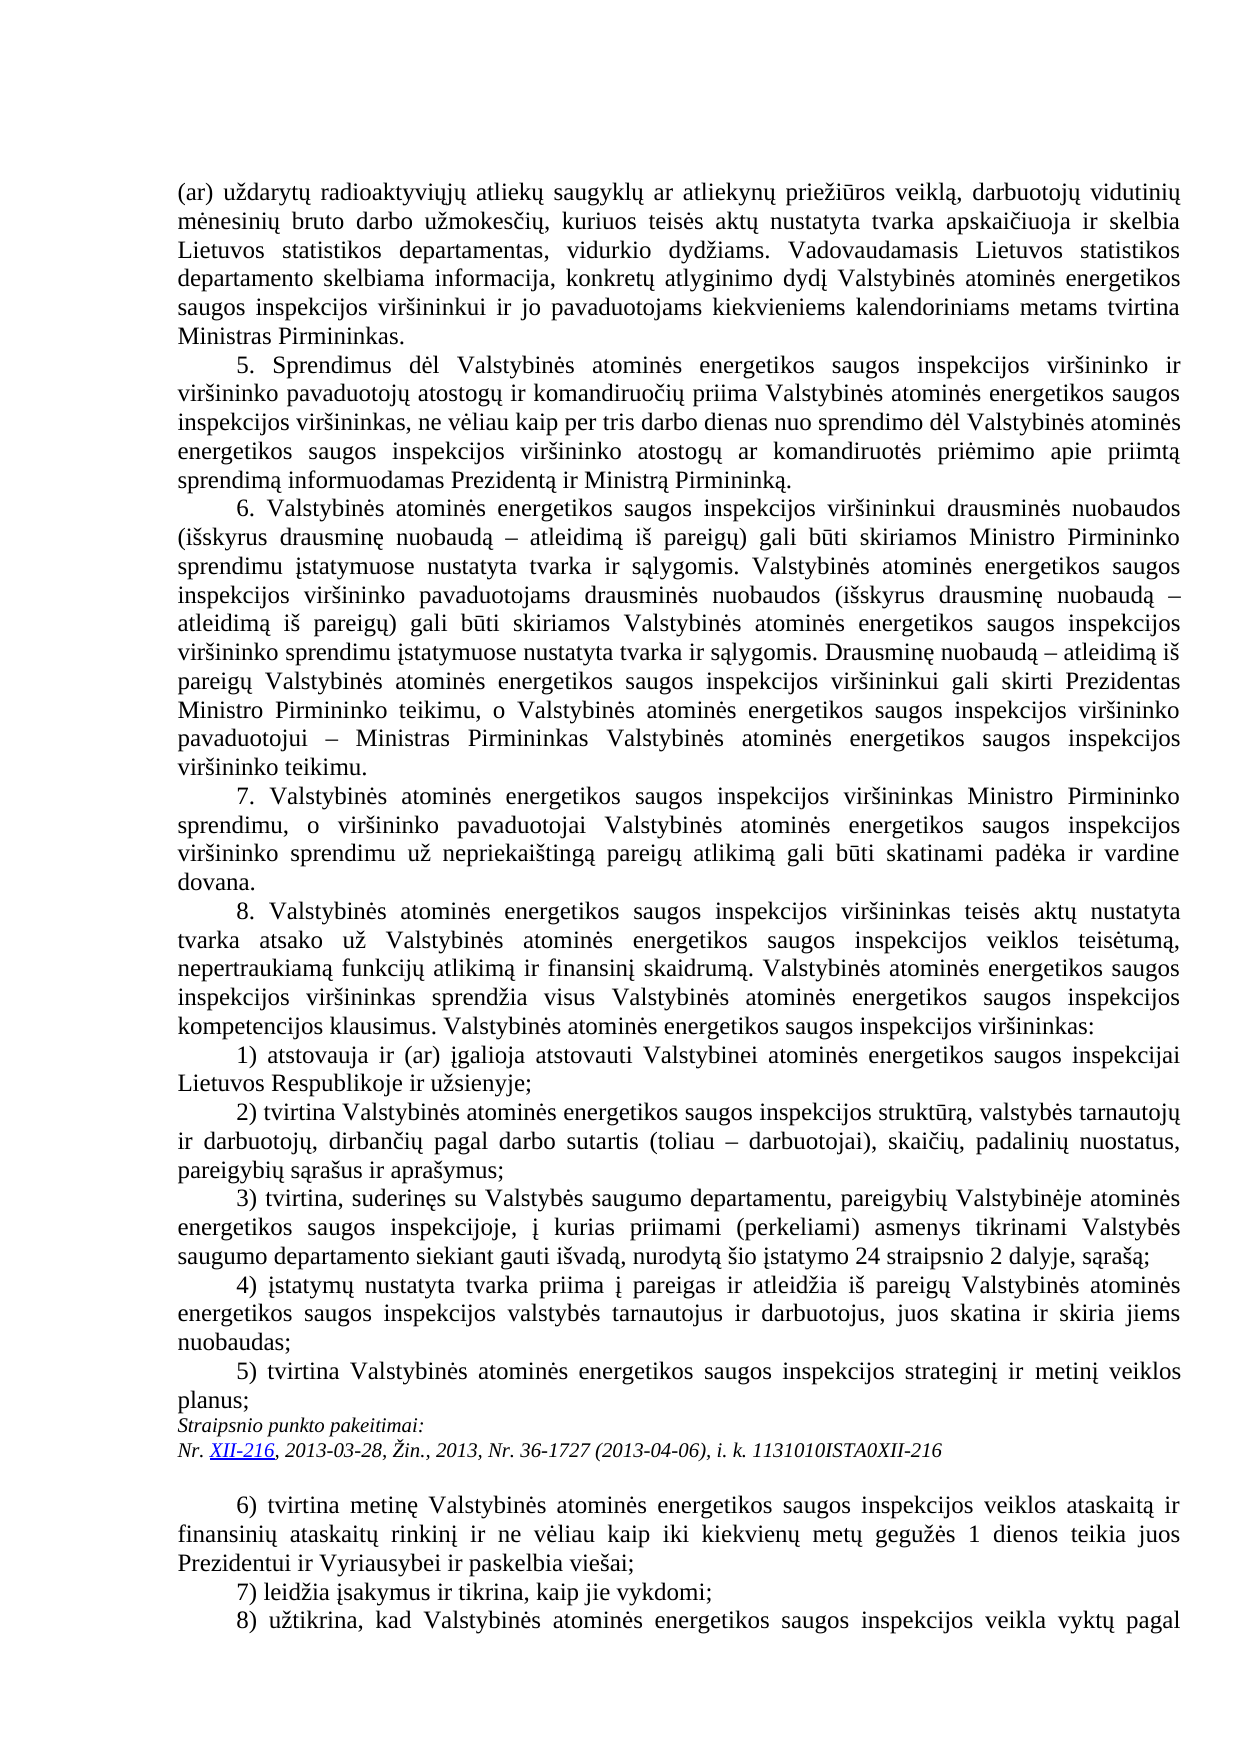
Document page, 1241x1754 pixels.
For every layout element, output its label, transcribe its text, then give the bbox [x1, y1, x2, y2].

text 6) tvirtina metinę Valstybinės atominės energetikos saugos inspekcijos veiklos ataskaitą ir finansinių ataskaitų rinkinį ir ne vėliau kaip iki kiekvienų metų gegužės 1 dienos teikia juos Prezidentui ir Vyriausybei ir paskelbia viešai; [177, 1490, 1181, 1577]
text 6. Valstybinės atominės energetikos saugos inspekcijos viršininkui drausminės nuobaudos (išskyrus drausminę nuobaudą – atleidimą iš pareigų) gali būti skiriamos Ministro Pirmininko sprendimu įstatymuose nustatyta tvarka ir sąlygomis. Valstybinės atominės energetikos saugos inspekcijos viršininko pavaduotojams drausminės nuobaudos (išskyrus drausminę nuobaudą – atleidimą iš pareigų) gali būti skiriamos Valstybinės atominės energetikos saugos inspekcijos viršininko sprendimu įstatymuose nustatyta tvarka ir sąlygomis. Drausminę nuobaudą – atleidimą iš pareigų Valstybinės atominės energetikos saugos inspekcijos viršininkui gali skirti Prezidentas Ministro Pirmininko teikimu, o Valstybinės atominės energetikos saugos inspekcijos viršininko pavaduotojui – Ministras Pirmininkas Valstybinės atominės energetikos saugos inspekcijos viršininko teikimu. [177, 493, 1181, 781]
text 1) atstovauja ir (ar) įgalioja atstovauti Valstybinei atominės energetikos saugos inspekcijai Lietuvos Respublikoje ir užsienyje; [177, 1040, 1181, 1097]
text 8. Valstybinės atominės energetikos saugos inspekcijos viršininkas teisės aktų nustatyta tvarka atsako už Valstybinės atominės energetikos saugos inspekcijos veiklos teisėtumą, nepertraukiamą funkcijų atlikimą ir finansinį skaidrumą. Valstybinės atominės energetikos saugos inspekcijos viršininkas sprendžia visus Valstybinės atominės energetikos saugos inspekcijos kompetencijos klausimus. Valstybinės atominės energetikos saugos inspekcijos viršininkas: [177, 896, 1181, 1040]
text 8) užtikrina, kad Valstybinės atominės energetikos saugos inspekcijos veikla vyktų pagal [177, 1605, 1181, 1634]
text 4) įstatymų nustatyta tvarka priima į pareigas ir atleidžia iš pareigų Valstybinės atominės energetikos saugos inspekcijos valstybės tarnautojus ir darbuotojus, juos skatina ir skiria jiems nuobaudas; [177, 1270, 1181, 1356]
text Nr. XII-216, 2013-03-28, Žin., 2013, Nr. 36-1727 (2013-04-06), i. k. 1131010ISTA0XII-216 [177, 1437, 1181, 1462]
text 5) tvirtina Valstybinės atominės energetikos saugos inspekcijos strateginį ir metinį veiklos planus; [177, 1356, 1181, 1413]
text (ar) uždarytų radioaktyviųjų atliekų saugyklų ar atliekynų priežiūros veiklą, darbuotojų vidutinių mėnesinių bruto darbo užmokesčių, kuriuos teisės aktų nustatyta tvarka apskaičiuoja ir skelbia Lietuvos statistikos departamentas, vidurkio dydžiams. Vadovaudamasis Lietuvos statistikos departamento skelbiama informacija, konkretų atlyginimo dydį Valstybinės atominės energetikos saugos inspekcijos viršininkui ir jo pavaduotojams kiekvieniems kalendoriniams metams tvirtina Ministras Pirmininkas. [177, 177, 1181, 350]
text Straipsnio punkto pakeitimai: [177, 1413, 1181, 1437]
text 7. Valstybinės atominės energetikos saugos inspekcijos viršininkas Ministro Pirmininko sprendimu, o viršininko pavaduotojai Valstybinės atominės energetikos saugos inspekcijos viršininko sprendimu už nepriekaištingą pareigų atlikimą gali būti skatinami padėka ir vardine dovana. [177, 781, 1181, 896]
text 7) leidžia įsakymus ir tikrina, kaip jie vykdomi; [177, 1577, 1181, 1605]
text 3) tvirtina, suderinęs su Valstybės saugumo departamentu, pareigybių Valstybinėje atominės energetikos saugos inspekcijoje, į kurias priimami (perkeliami) asmenys tikrinami Valstybės saugumo departamento siekiant gauti išvadą, nurodytą šio įstatymo 24 straipsnio 2 dalyje, sąrašą; [177, 1183, 1181, 1270]
text 2) tvirtina Valstybinės atominės energetikos saugos inspekcijos struktūrą, valstybės tarnautojų ir darbuotojų, dirbančių pagal darbo sutartis (toliau – darbuotojai), skaičių, padalinių nuostatus, pareigybių sąrašus ir aprašymus; [177, 1097, 1181, 1183]
text 5. Sprendimus dėl Valstybinės atominės energetikos saugos inspekcijos viršininko ir viršininko pavaduotojų atostogų ir komandiruočių priima Valstybinės atominės energetikos saugos inspekcijos viršininkas, ne vėliau kaip per tris darbo dienas nuo sprendimo dėl Valstybinės atominės energetikos saugos inspekcijos viršininko atostogų ar komandiruotės priėmimo apie priimtą sprendimą informuodamas Prezidentą ir Ministrą Pirmininką. [177, 350, 1181, 493]
